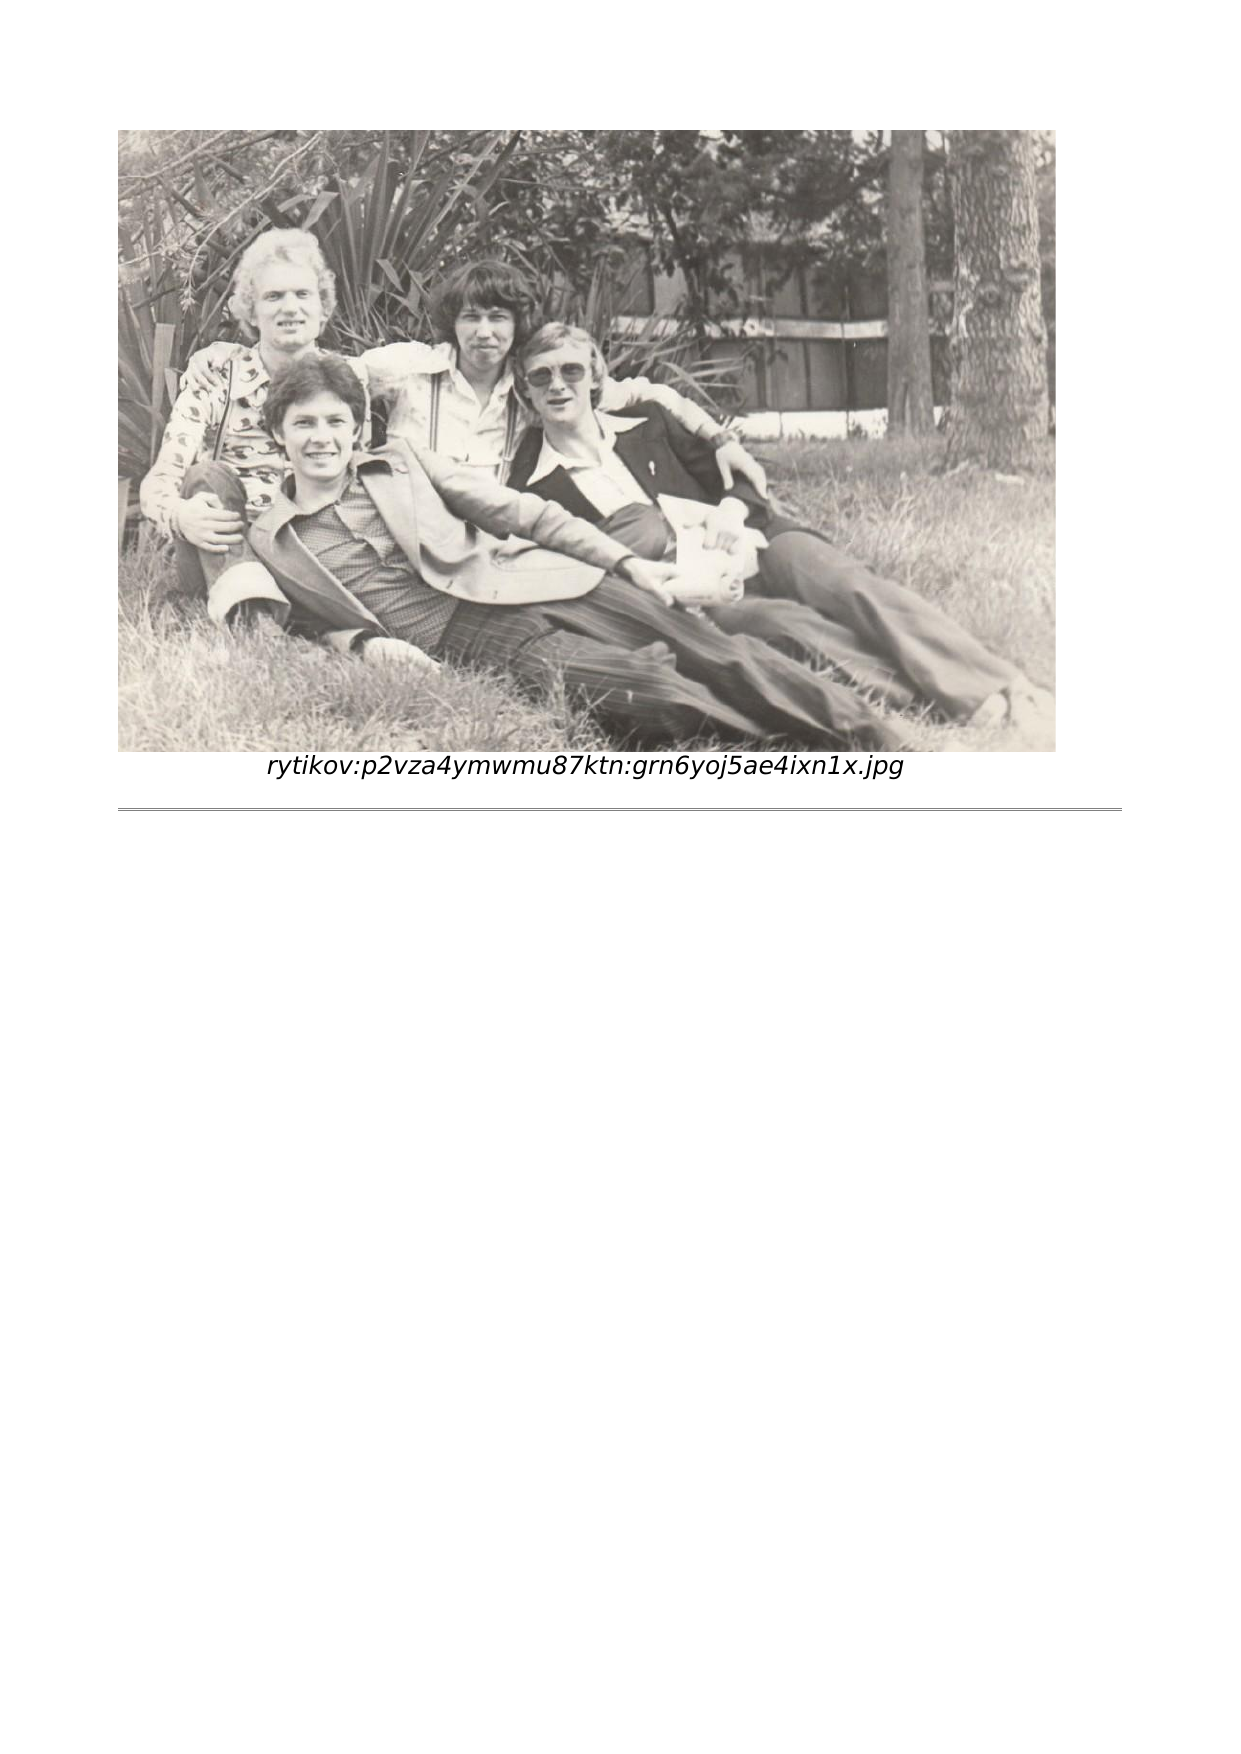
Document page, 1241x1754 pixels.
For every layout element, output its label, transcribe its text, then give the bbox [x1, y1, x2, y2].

text rytikov:p2vza4ymwmu87ktn:grn6yoj5ae4ixn1x.jpg [118, 752, 1056, 781]
picture [118, 130, 1056, 752]
